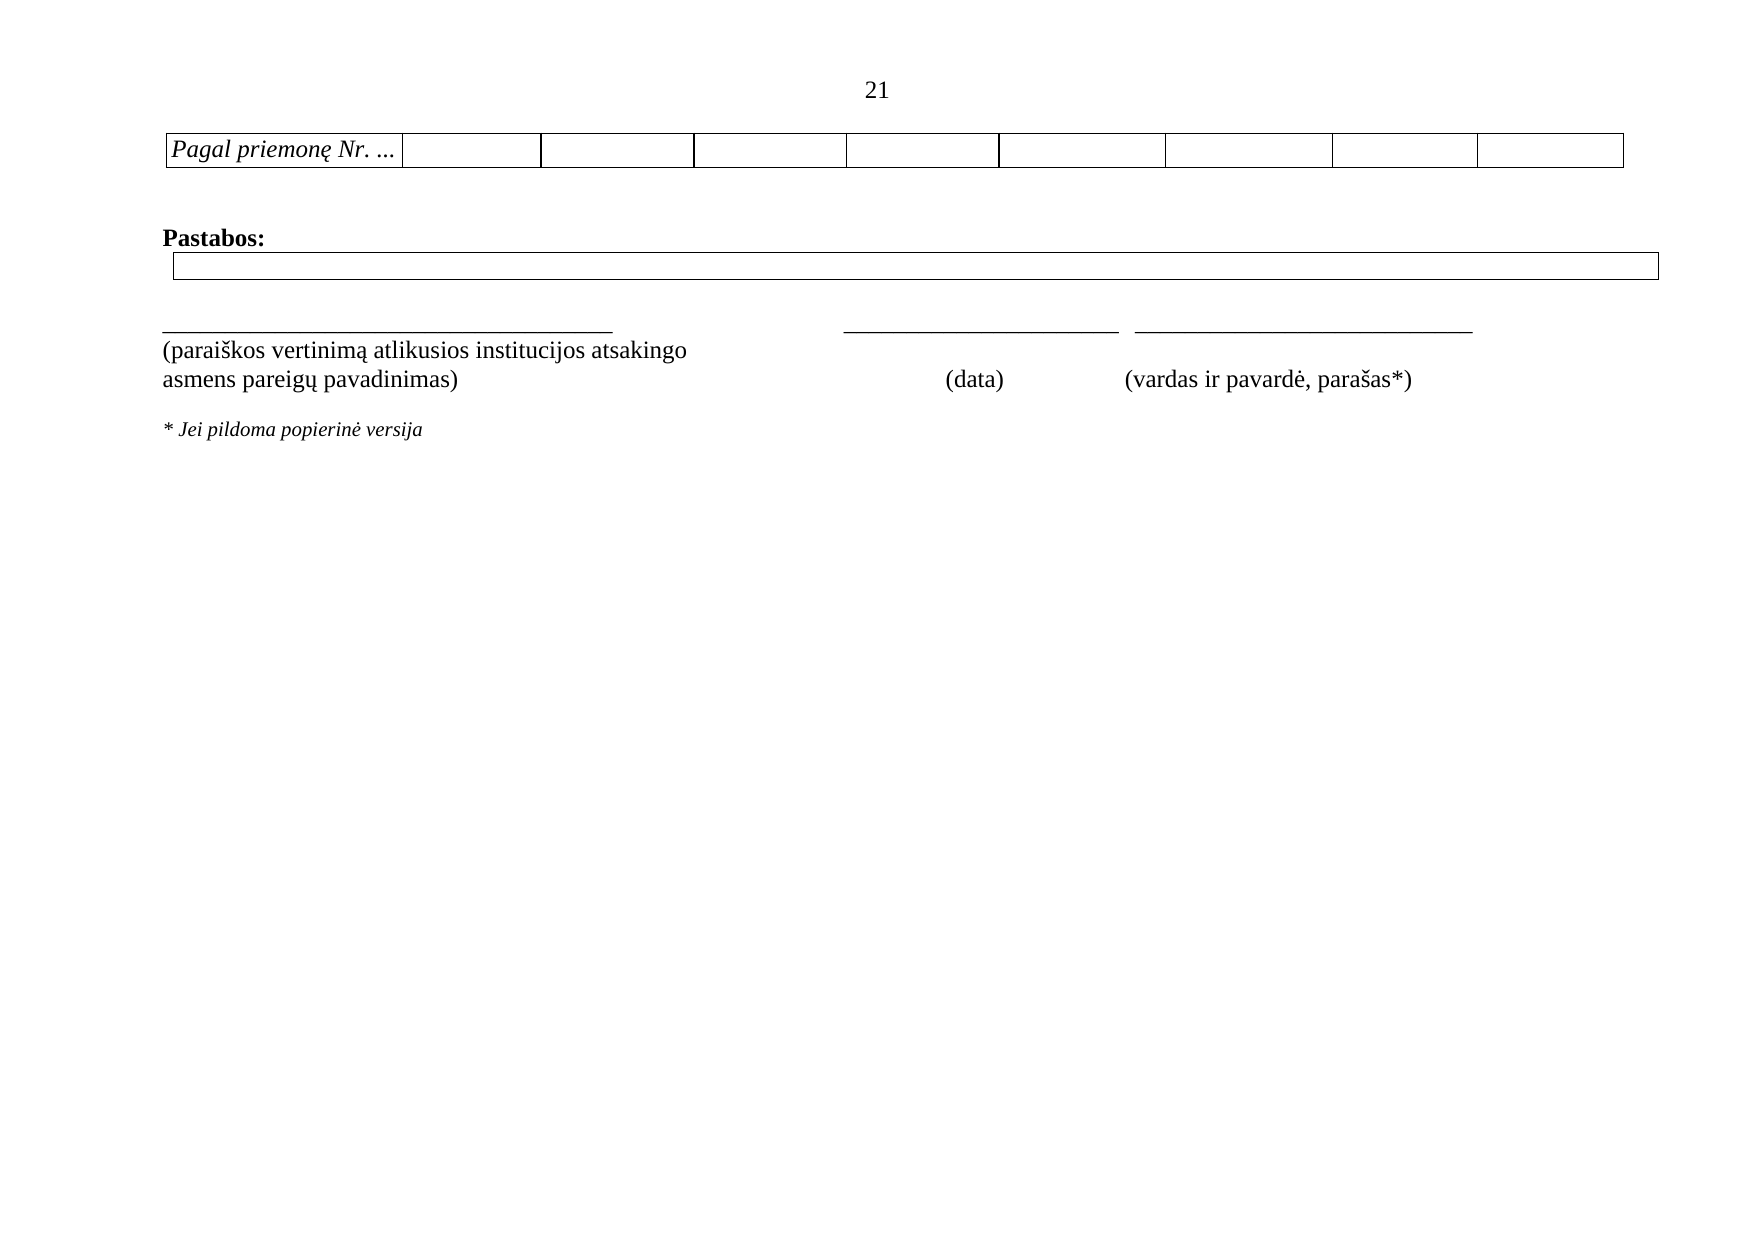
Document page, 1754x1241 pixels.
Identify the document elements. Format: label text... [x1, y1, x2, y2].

table_cell [1333, 134, 1477, 167]
table_cell [1000, 134, 1165, 167]
table_cell [1478, 134, 1623, 167]
text * Jei pildoma popierinė versija [162, 417, 1636, 441]
table_cell [847, 134, 998, 167]
table_cell [1166, 134, 1332, 167]
table_cell Pagal priemonę Nr. ... [167, 134, 402, 167]
text (paraiškos vertinimą atlikusios institucijos atsakingo [162, 336, 1636, 364]
table_cell [542, 134, 693, 167]
text Pastabos: [162, 223, 1636, 252]
text asmens pareigų pavadinimas) (data) (vardas ir pavardė, parašas*) [162, 364, 1636, 393]
table_header [174, 253, 1658, 279]
table_cell [403, 134, 540, 167]
table_cell [695, 134, 846, 167]
text ____________________________________ ______________________ ___________________________ [162, 307, 1636, 336]
